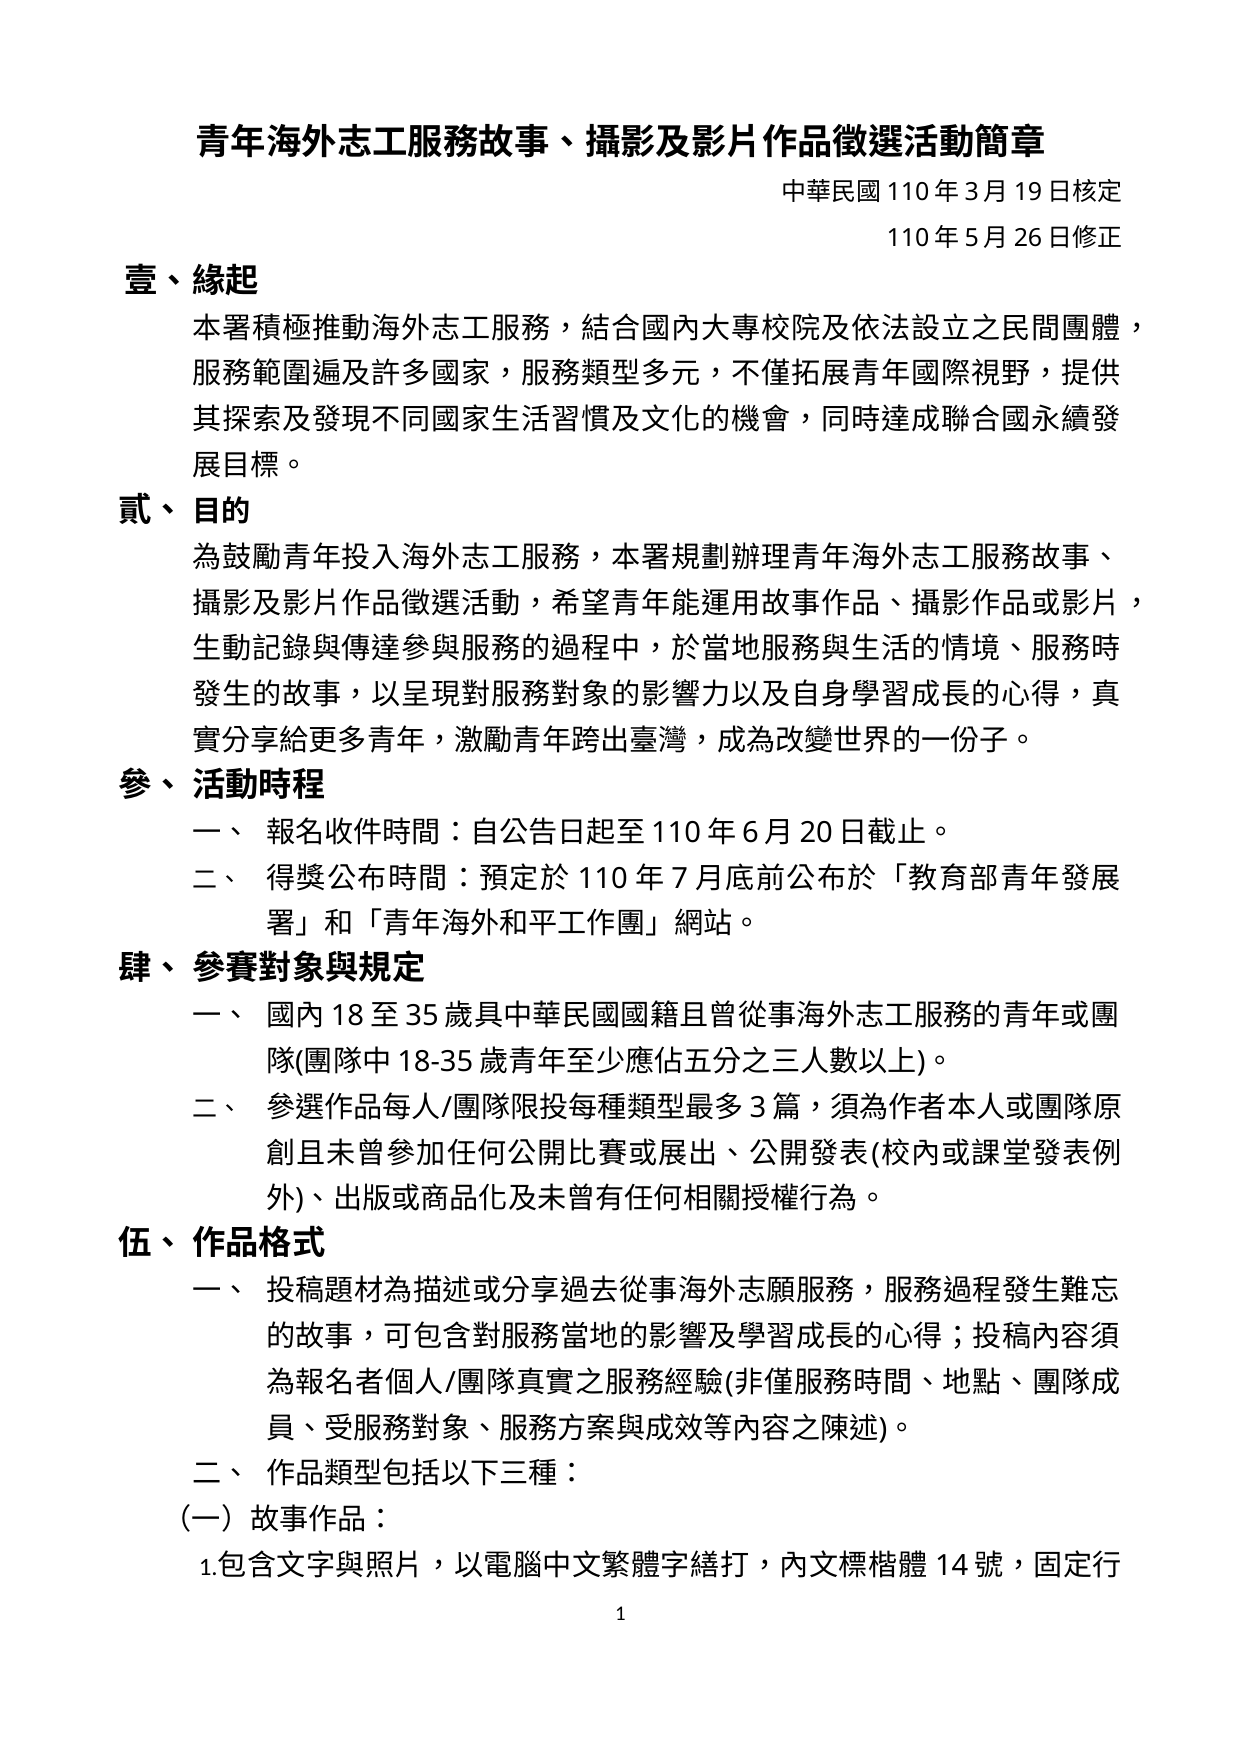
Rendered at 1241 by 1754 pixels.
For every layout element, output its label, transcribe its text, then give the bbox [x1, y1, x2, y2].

text 本署積極推動海外志工服務，結合國內大專校院及依法設立之民間團體，服務範圍遍及許多國家，服務類型多元，不僅拓展青年國際視野，提供其探索及發現不同國家生活習慣及文化的機會，同時達成聯合國永續發展目標。 [192, 301, 1122, 485]
list 投稿題材為描述或分享過去從事海外志願服務，服務過程發生難忘的故事，可包含對服務當地的影響及學習成長的心得；投稿內容須為報名者個人/團隊真實之服務經驗(非僅服務時間、地點、團隊成員、受服務對象、服務方案與成效等內容之陳述)。 [192, 1264, 1122, 1447]
list 作品格式 [118, 1218, 1122, 1264]
list 國內18至35歲具中華民國國籍且曾從事海外志工服務的青年或團隊(團隊中18-35歲青年至少應佔五分之三人數以上)。 [192, 989, 1122, 1081]
text 110年5月26日修正 [118, 210, 1122, 256]
list 參賽對象與規定 [118, 943, 1122, 989]
list 包含文字與照片，以電腦中文繁體字繕打，內文標楷體14號，固定行 [198, 1539, 1122, 1585]
list 活動時程 [118, 760, 1122, 806]
list 目的 [118, 485, 1122, 531]
list 故事作品： [162, 1493, 1122, 1539]
text 青年海外志工服務故事、攝影及影片作品徵選活動簡章 [118, 118, 1122, 164]
list 參選作品每人/團隊限投每種類型最多3篇，須為作者本人或團隊原創且未曾參加任何公開比賽或展出、公開發表(校內或課堂發表例外)、出版或商品化及未曾有任何相關授權行為。 [192, 1081, 1122, 1218]
list 得獎公布時間：預定於110年7月底前公布於「教育部青年發展署」和「青年海外和平工作團」網站。 [192, 851, 1122, 943]
text 中華民國110年3月19日核定 [118, 164, 1122, 210]
list 作品類型包括以下三種： [192, 1447, 1122, 1493]
list 緣起 [124, 256, 1122, 301]
text 為鼓勵青年投入海外志工服務，本署規劃辦理青年海外志工服務故事、攝影及影片作品徵選活動，希望青年能運用故事作品、攝影作品或影片，生動記錄與傳達參與服務的過程中，於當地服務與生活的情境、服務時發生的故事，以呈現對服務對象的影響力以及自身學習成長的心得，真實分享給更多青年，激勵青年跨出臺灣，成為改變世界的一份子。 [192, 531, 1122, 760]
list 報名收件時間：自公告日起至110年6月20日截止。 [192, 806, 1122, 851]
